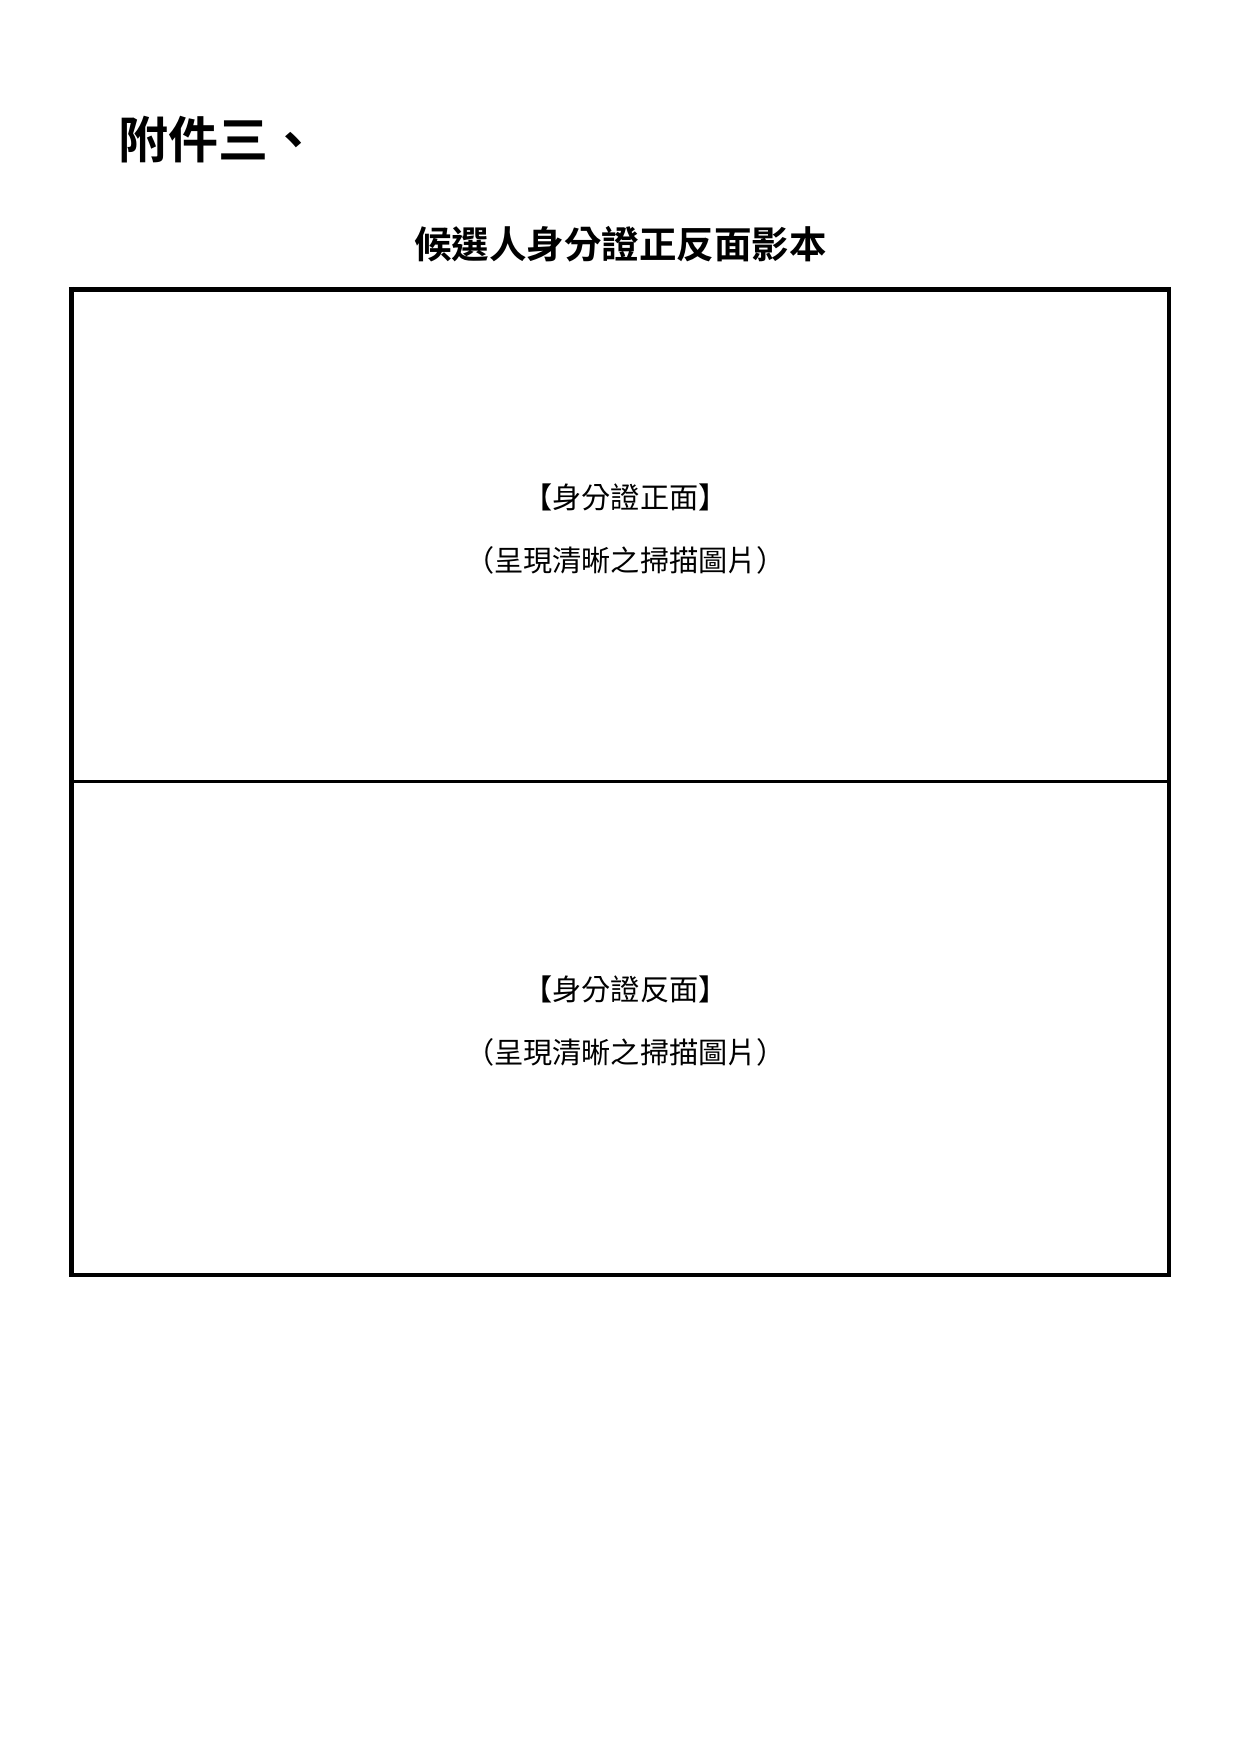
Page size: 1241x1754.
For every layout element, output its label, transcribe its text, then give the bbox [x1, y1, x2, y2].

table_cell 【身分證反面】 （呈現清晰之掃描圖片） [74, 783, 1167, 1273]
text 附件三、 [118, 118, 1122, 168]
text 候選人身分證正反面影本 [118, 218, 1122, 268]
table_header 【身分證正面】 （呈現清晰之掃描圖片） [74, 292, 1167, 780]
